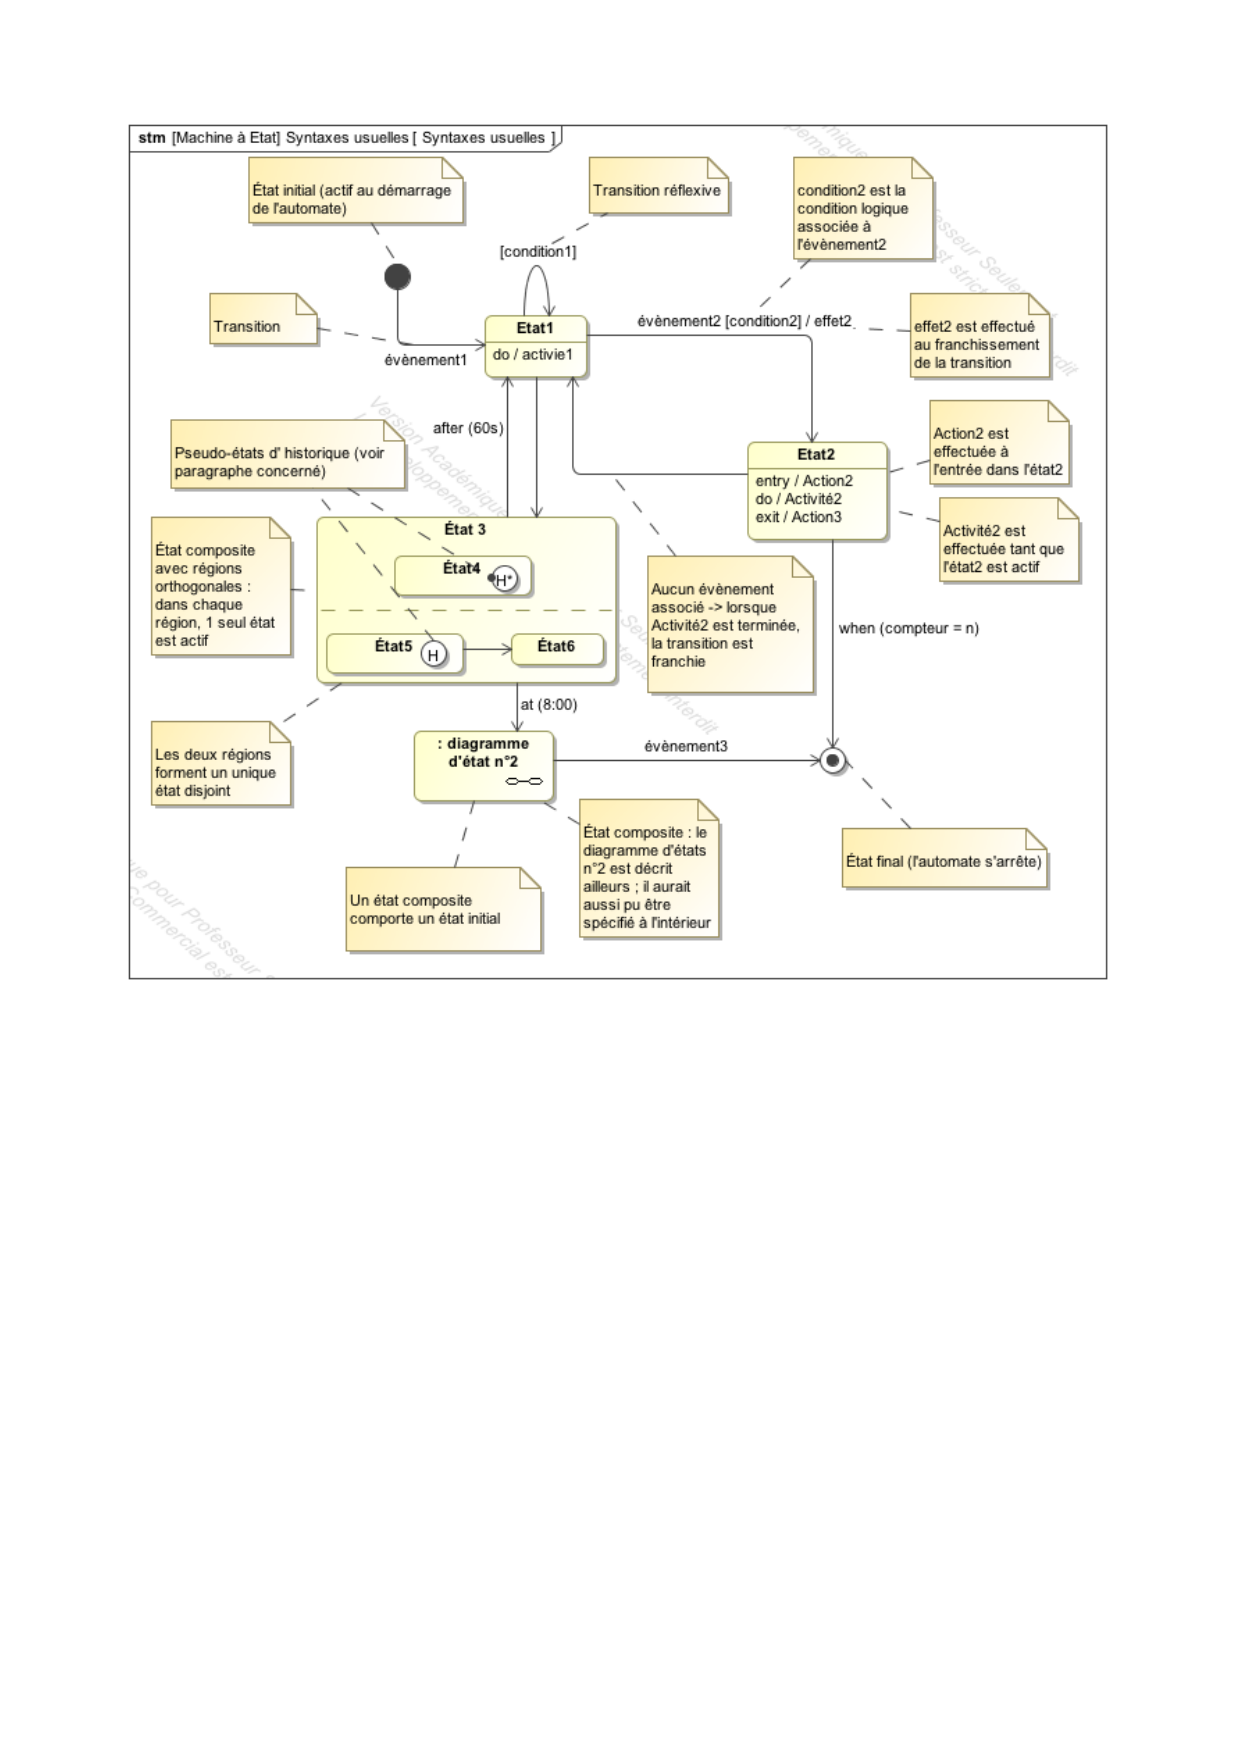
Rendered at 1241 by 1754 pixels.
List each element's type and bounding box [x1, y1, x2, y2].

picture [122, 118, 1127, 999]
